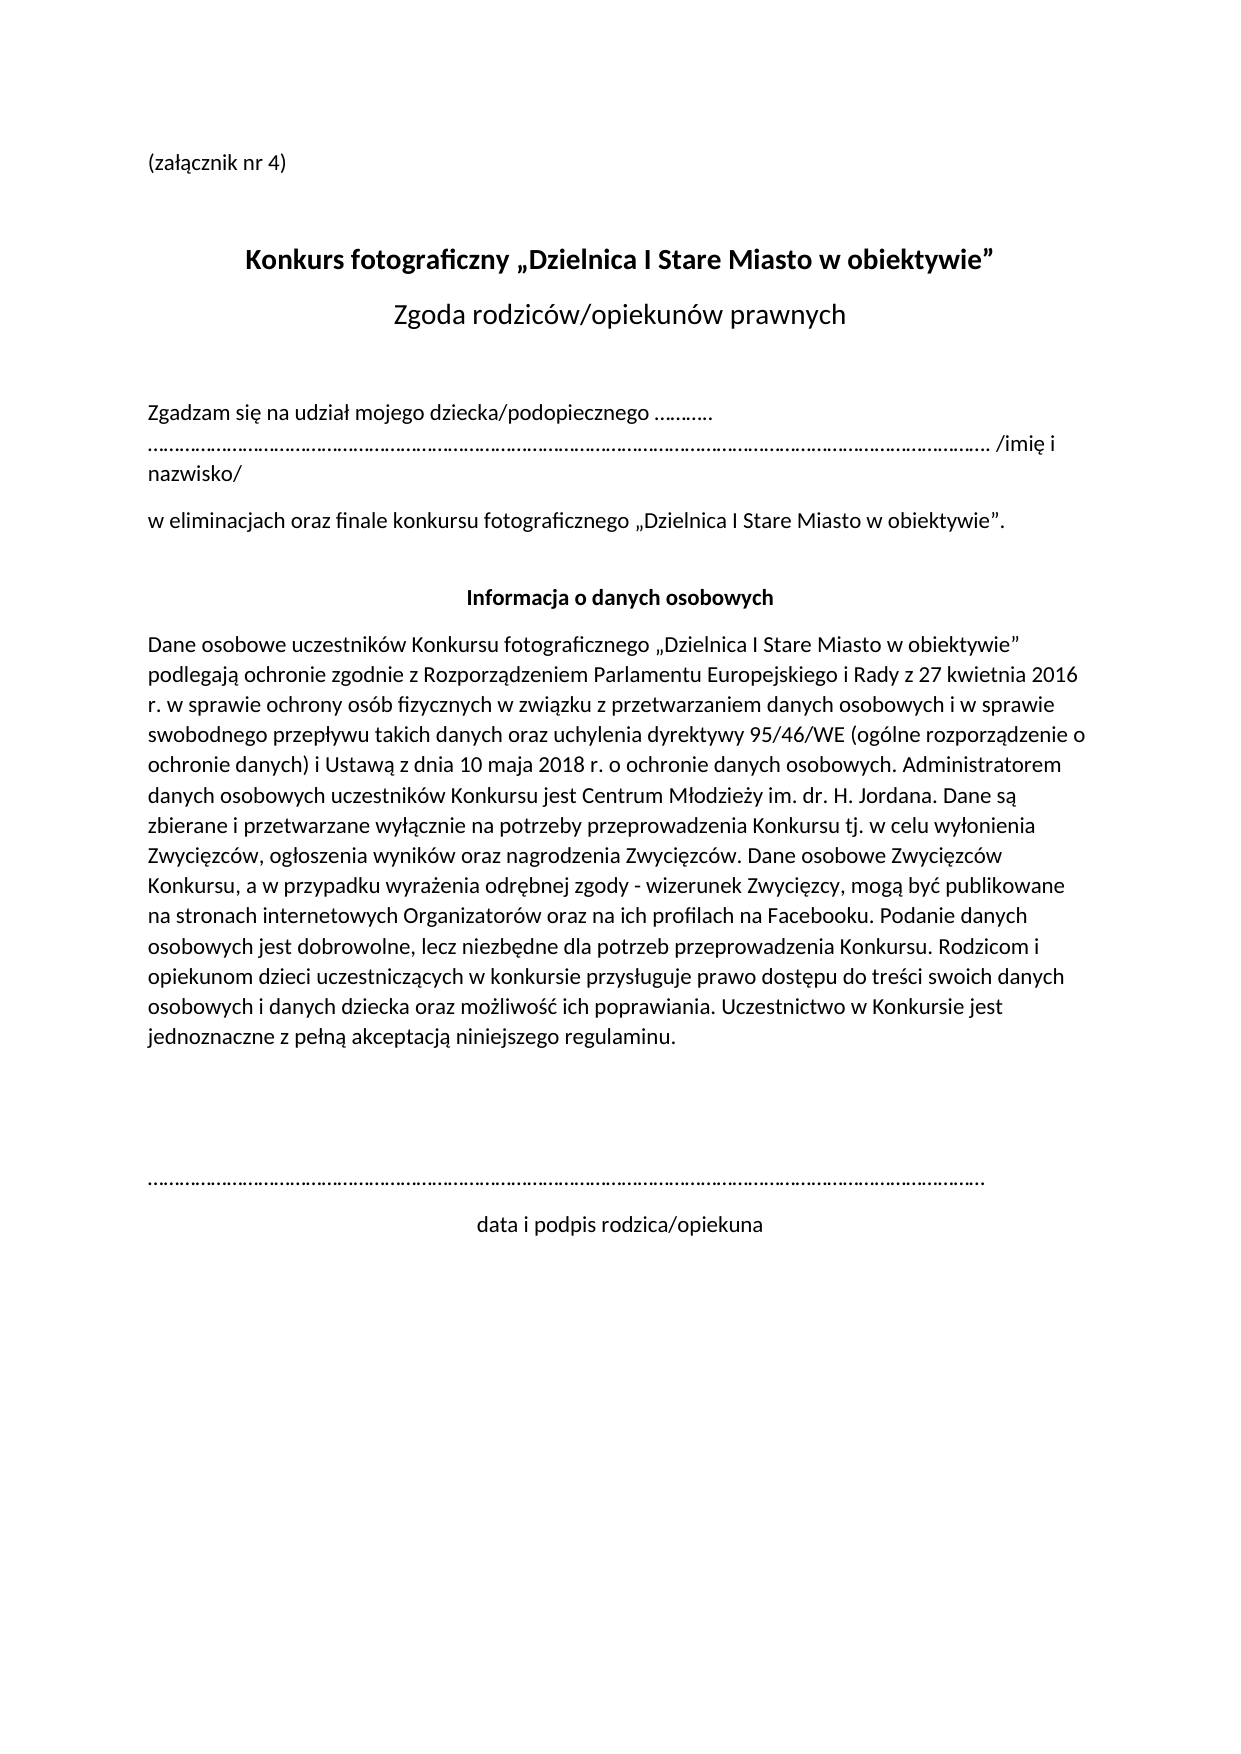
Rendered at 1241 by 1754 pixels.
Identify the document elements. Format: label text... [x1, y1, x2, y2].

text data i podpis rodzica/opiekuna [148, 1210, 1093, 1238]
text Dane osobowe uczestników Konkursu fotograficznego „Dzielnica I Stare Miasto w obiektywie” podlegają ochronie zgodnie z Rozporządzeniem Parlamentu Europejskiego i Rady z 27 kwietnia 2016 r. w sprawie ochrony osób fizycznych w związku z przetwarzaniem danych osobowych i w sprawie swobodnego przepływu takich danych oraz uchylenia dyrektywy 95/46/WE (ogólne rozporządzenie o ochronie danych) i Ustawą z dnia 10 maja 2018 r. o ochronie danych osobowych. Administratorem danych osobowych uczestników Konkursu jest Centrum Młodzieży im. dr. H. Jordana. Dane są zbierane i przetwarzane wyłącznie na potrzeby przeprowadzenia Konkursu tj. w celu wyłonienia Zwycięzców, ogłoszenia wyników oraz nagrodzenia Zwycięzców. Dane osobowe Zwycięzców Konkursu, a w przypadku wyrażenia odrębnej zgody - wizerunek Zwycięzcy, mogą być publikowane na stronach internetowych Organizatorów oraz na ich profilach na Facebooku. Podanie danych osobowych jest dobrowolne, lecz niezbędne dla potrzeb przeprowadzenia Konkursu. Rodzicom i opiekunom dzieci uczestniczących w konkursie przysługuje prawo dostępu do treści swoich danych osobowych i danych dziecka oraz możliwość ich poprawiania. Uczestnictwo w Konkursie jest jednoznaczne z pełną akceptacją niniejszego regulaminu. [148, 630, 1093, 1050]
text Informacja o danych osobowych [148, 583, 1093, 611]
text …………………………………………………………………………………………………………………………………………… [148, 1163, 1093, 1191]
text (załącznik nr 4) [148, 148, 1093, 176]
text Zgadzam się na udział mojego dziecka/podopiecznego ………..……………………………………………………………………………………………………………………………………………. /imię i nazwisko/ [148, 398, 1093, 487]
text w eliminacjach oraz finale konkursu fotograficznego „Dzielnica I Stare Miasto w obiektywie”. [148, 506, 1093, 564]
text Zgoda rodziców/opiekunów prawnych [148, 296, 1093, 332]
text Konkurs fotograficzny „Dzielnica I Stare Miasto w obiektywie” [148, 241, 1093, 277]
